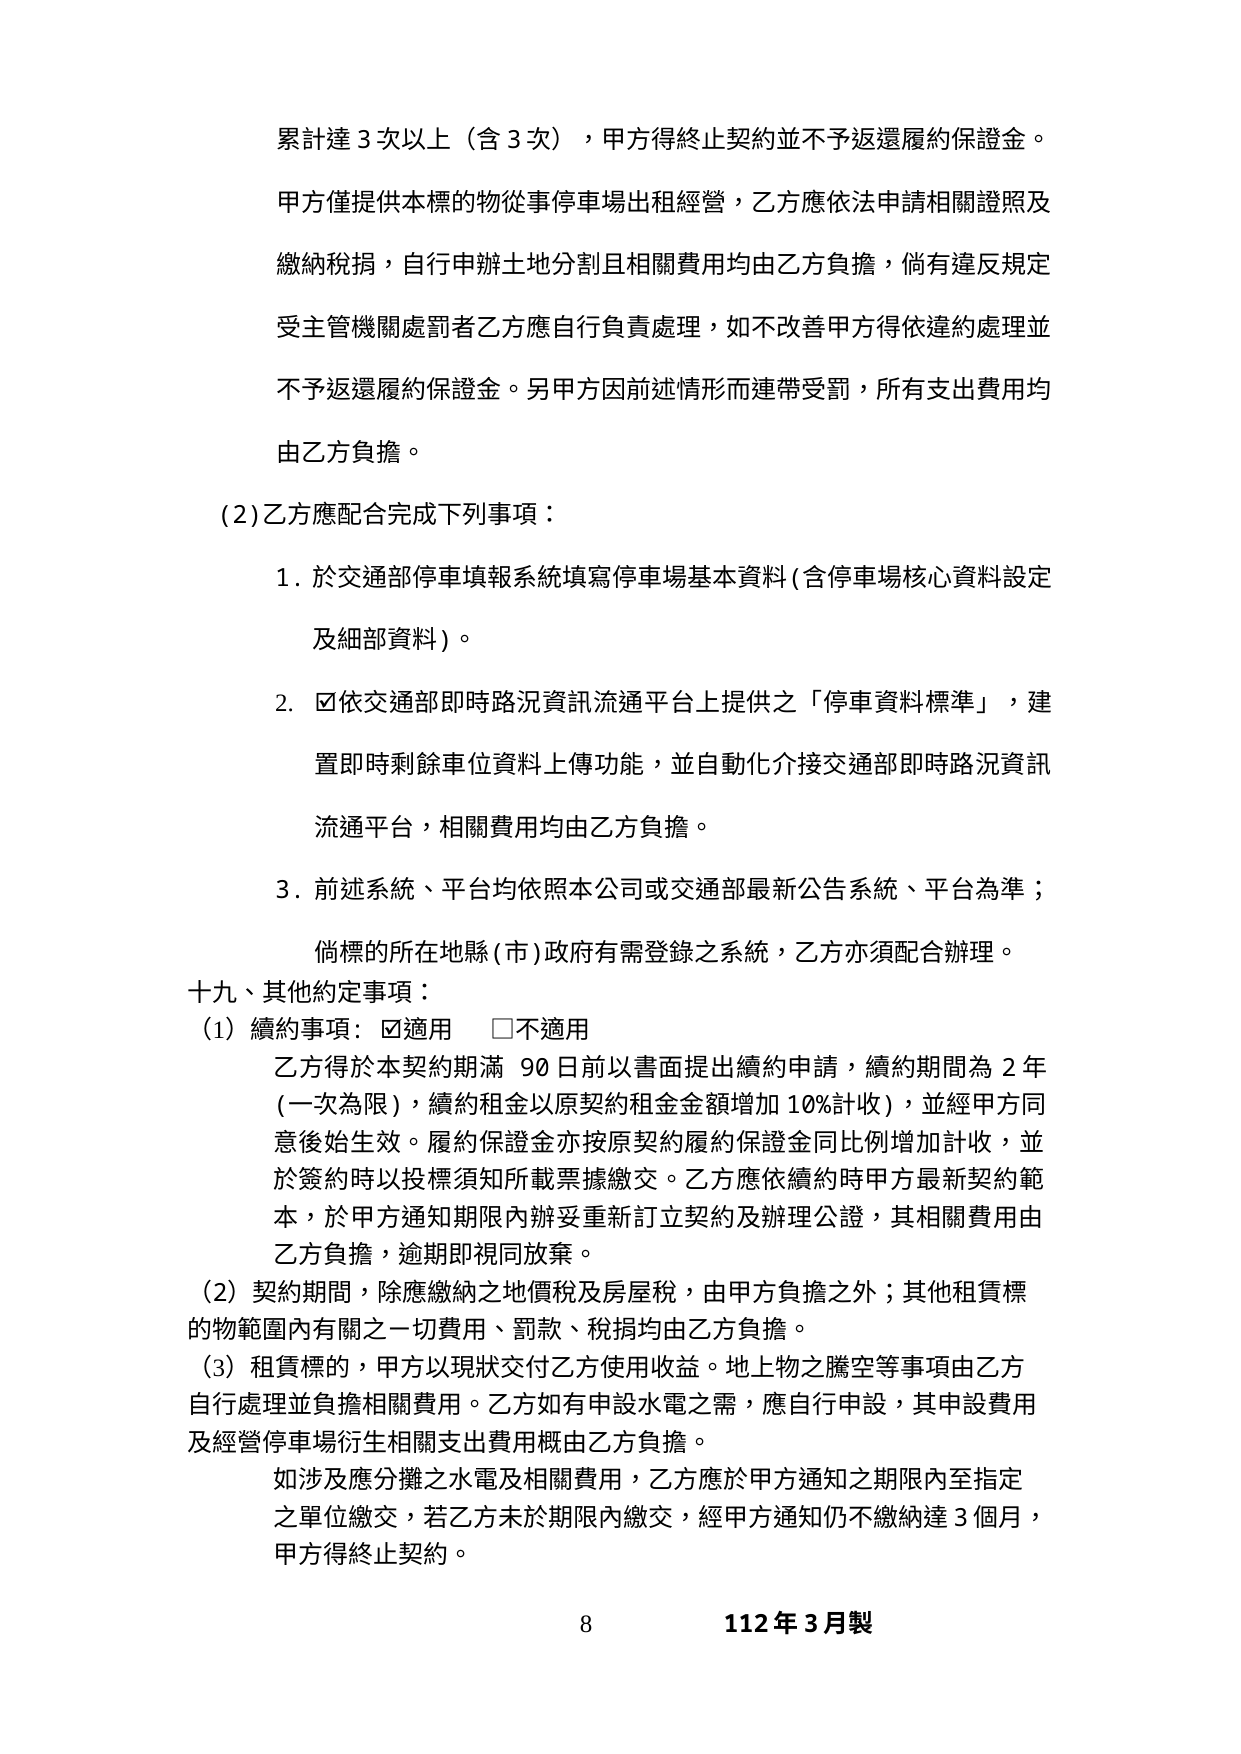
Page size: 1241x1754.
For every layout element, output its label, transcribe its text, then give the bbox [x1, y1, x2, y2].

list 續約事項: 適用 □不適用 [187, 1009, 1047, 1046]
text 十九、其他約定事項： [187, 971, 1053, 1009]
list 依交通部即時路況資訊流通平台上提供之「停車資料標準」，建置即時剩餘車位資料上傳功能，並自動化介接交通部即時路況資訊流通平台，相關費用均由乙方負擔。 [275, 659, 1053, 846]
list 於交通部停車填報系統填寫停車場基本資料(含停車場核心資料設定及細部資料)。 [275, 534, 1053, 659]
text 如涉及應分攤之水電及相關費用，乙方應於甲方通知之期限內至指定之單位繳交，若乙方未於期限內繳交，經甲方通知仍不繳納達3個月，甲方得終止契約。 [273, 1459, 1047, 1571]
list 累計達3次以上（含3次），甲方得終止契約並不予返還履約保證金。甲方僅提供本標的物從事停車場出租經營，乙方應依法申請相關證照及繳納稅捐，自行申辦土地分割且相關費用均由乙方負擔，倘有違反規定受主管機關處罰者乙方應自行負責處理，如不改善甲方得依違約處理並不予返還履約保證金。另甲方因前述情形而連帶受罰，所有支出費用均由乙方負擔。 [217, 96, 1053, 471]
list 乙方應配合完成下列事項： [217, 471, 1053, 534]
list 租賃標的，甲方以現狀交付乙方使用收益。地上物之騰空等事項由乙方自行處理並負擔相關費用。乙方如有申設水電之需，應自行申設，其申設費用及經營停車場衍生相關支出費用概由乙方負擔。 [187, 1346, 1047, 1459]
text 乙方得於本契約期滿 90日前以書面提出續約申請，續約期間為2年(一次為限)，續約租金以原契約租金金額增加10%計收)，並經甲方同意後始生效。履約保證金亦按原契約履約保證金同比例增加計收，並於簽約時以投標須知所載票據繳交。乙方應依續約時甲方最新契約範本，於甲方通知期限內辦妥重新訂立契約及辦理公證，其相關費用由乙方負擔，逾期即視同放棄。 [273, 1046, 1047, 1271]
list 契約期間，除應繳納之地價稅及房屋稅，由甲方負擔之外；其他租賃標的物範圍內有關之ㄧ切費用、罰款、稅捐均由乙方負擔。 [187, 1271, 1047, 1346]
list 前述系統、平台均依照本公司或交通部最新公告系統、平台為準；倘標的所在地縣(市)政府有需登錄之系統，乙方亦須配合辦理。 [275, 846, 1053, 971]
